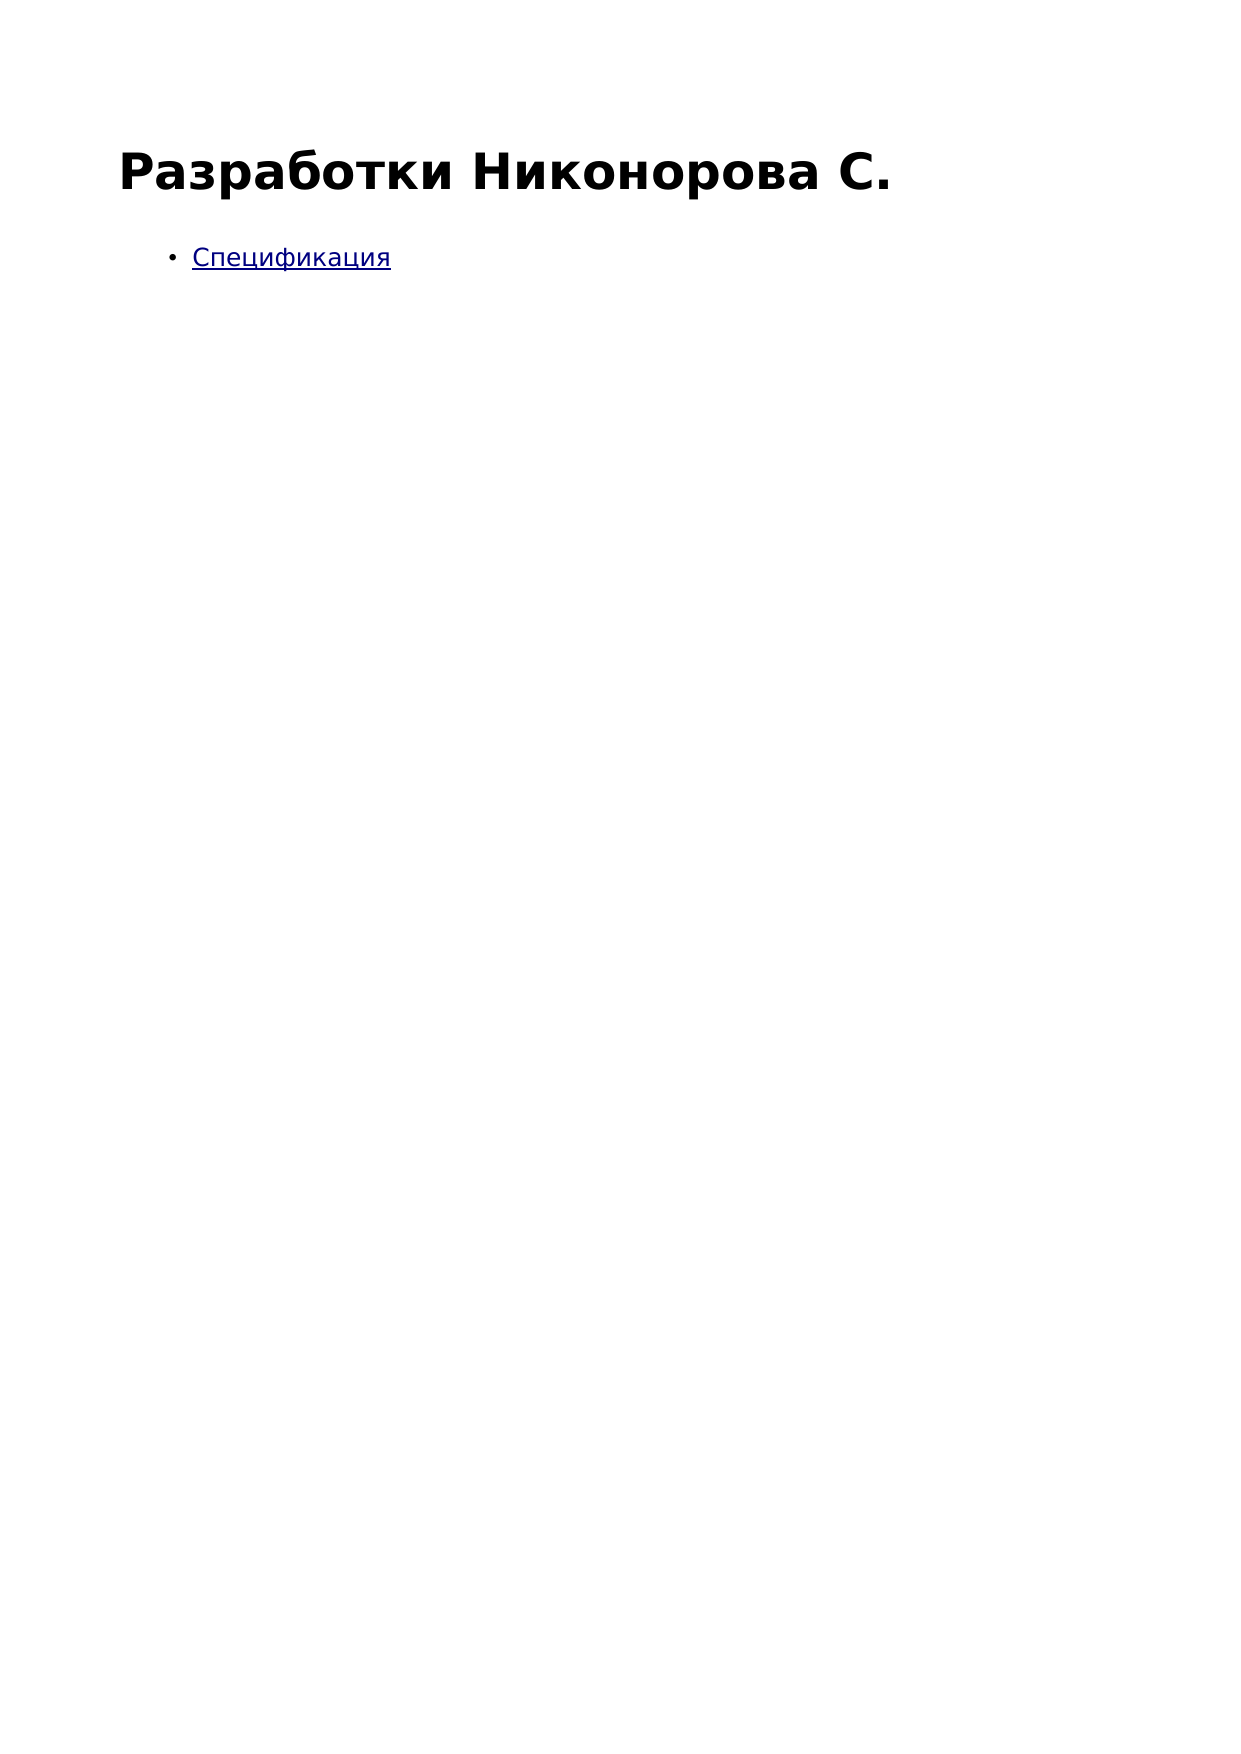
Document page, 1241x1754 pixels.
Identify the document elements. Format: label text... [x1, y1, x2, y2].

list Спецификация [177, 243, 1122, 272]
subtitle Разработки Никонорова С. [118, 143, 1122, 201]
